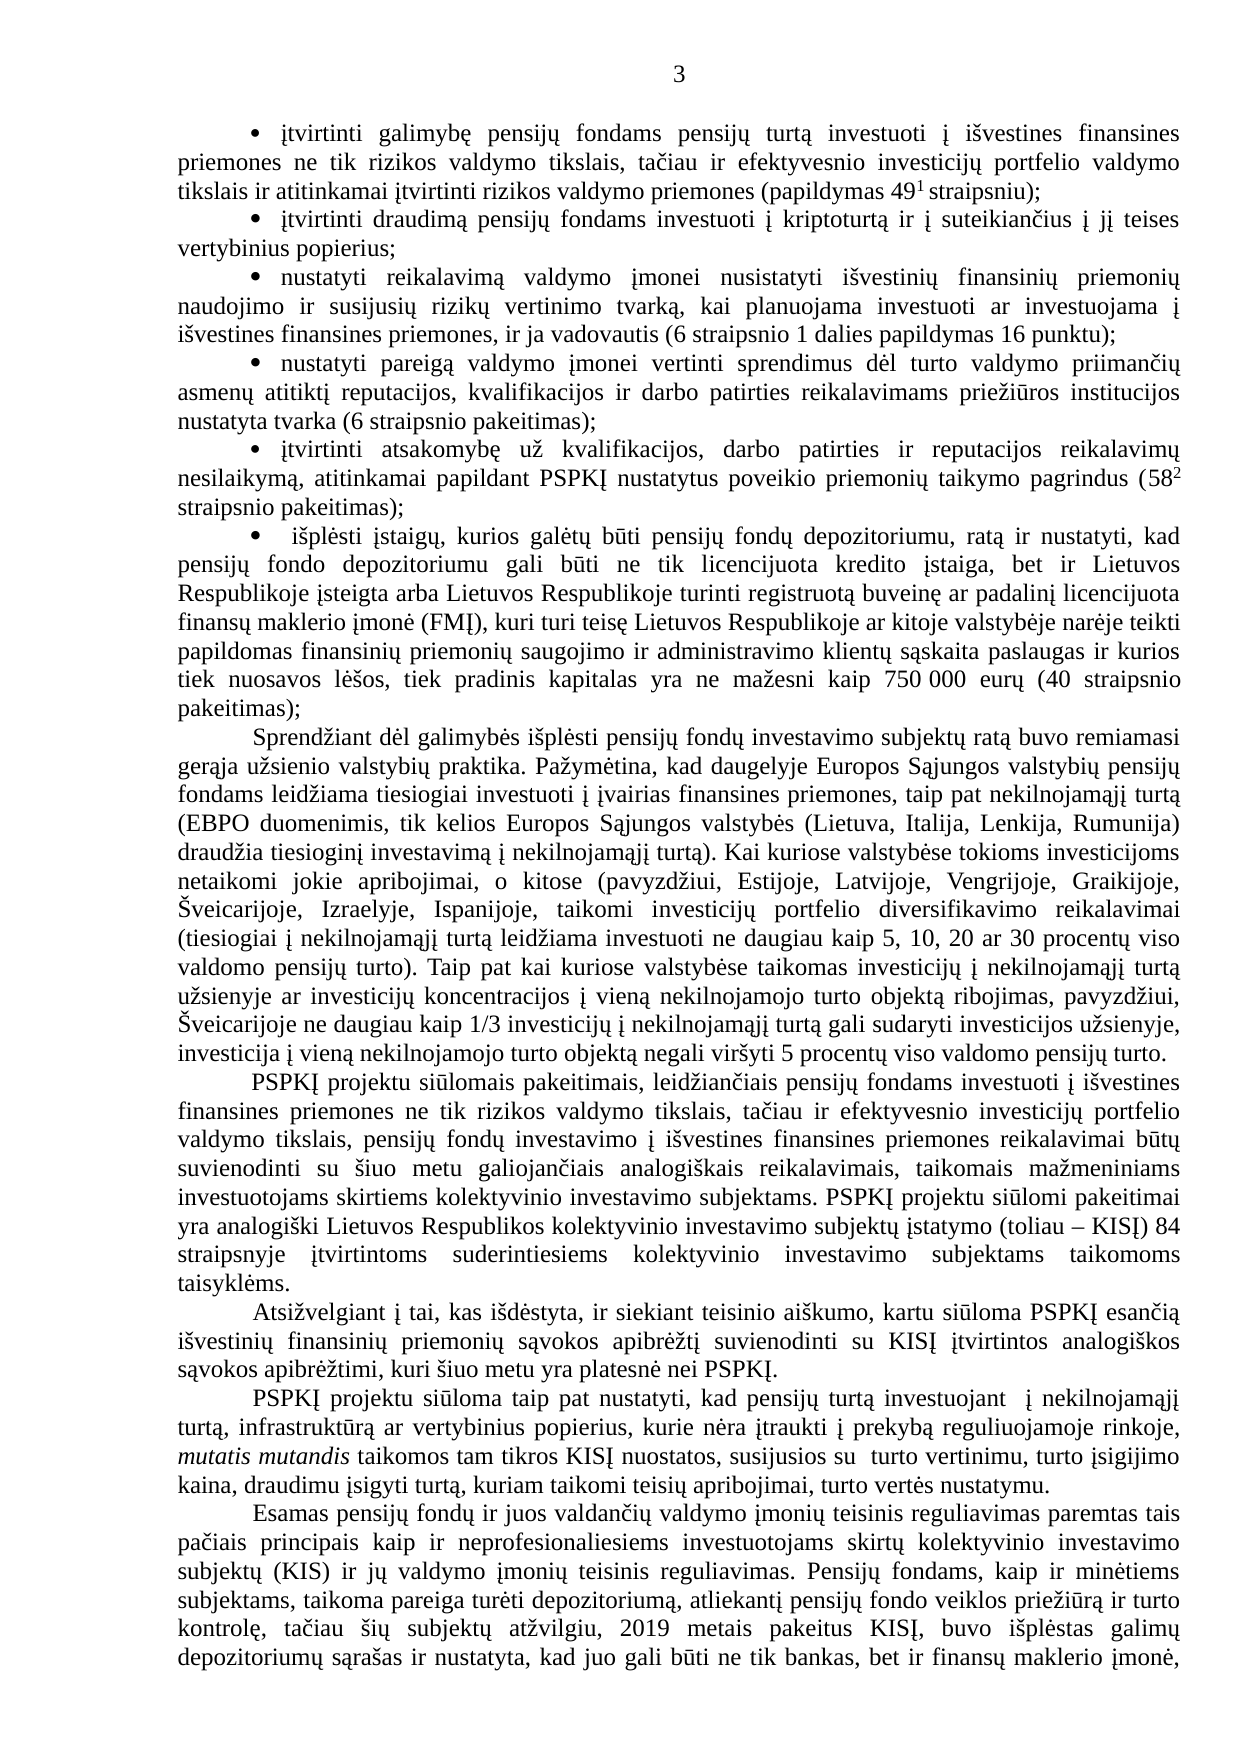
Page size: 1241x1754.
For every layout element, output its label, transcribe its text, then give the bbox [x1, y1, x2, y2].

text Atsižvelgiant į tai, kas išdėstyta, ir siekiant teisinio aiškumo, kartu siūloma PSPKĮ esančią išvestinių finansinių priemonių sąvokos apibrėžtį suvienodinti su KISĮ įtvirtintos analogiškos sąvokos apibrėžtimi, kuri šiuo metu yra platesnė nei PSPKĮ. [177, 1297, 1181, 1383]
text PSPKĮ projektu siūloma taip pat nustatyti, kad pensijų turtą investuojant į nekilnojamąjį turtą, infrastruktūrą ar vertybinius popierius, kurie nėra įtraukti į prekybą reguliuojamoje rinkoje, mutatis mutandis taikomos tam tikros KISĮ nuostatos, susijusios su turto vertinimu, turto įsigijimo kaina, draudimu įsigyti turtą, kuriam taikomi teisių apribojimai, turto vertės nustatymu. [177, 1383, 1181, 1498]
list išplėsti įstaigų, kurios galėtų būti pensijų fondų depozitoriumu, ratą ir nustatyti, kad pensijų fondo depozitoriumu gali būti ne tik licencijuota kredito įstaiga, bet ir Lietuvos Respublikoje įsteigta arba Lietuvos Respublikoje turinti registruotą buveinę ar padalinį licencijuota finansų maklerio įmonė (FMĮ), kuri turi teisę Lietuvos Respublikoje ar kitoje valstybėje narėje teikti papildomas finansinių priemonių saugojimo ir administravimo klientų sąskaita paslaugas ir kurios tiek nuosavos lėšos, tiek pradinis kapitalas yra ne mažesni kaip 750 000 eurų (40 straipsnio pakeitimas); [177, 521, 1181, 722]
list PSPKĮ projektu siūlomais pakeitimais, leidžiančiais pensijų fondams investuoti į išvestines finansines priemones ne tik rizikos valdymo tikslais, tačiau ir efektyvesnio investicijų portfelio valdymo tikslais, pensijų fondų investavimo į išvestines finansines priemones reikalavimai būtų suvienodinti su šiuo metu galiojančiais analogiškais reikalavimais, taikomais mažmeniniams investuotojams skirtiems kolektyvinio investavimo subjektams. PSPKĮ projektu siūlomi pakeitimai yra analogiški Lietuvos Respublikos kolektyvinio investavimo subjektų įstatymo (toliau – KISĮ) 84 straipsnyje įtvirtintoms suderintiesiems kolektyvinio investavimo subjektams taikomoms taisyklėms. [177, 1067, 1181, 1297]
list įtvirtinti atsakomybę už kvalifikacijos, darbo patirties ir reputacijos reikalavimų nesilaikymą, atitinkamai papildant PSPKĮ nustatytus poveikio priemonių taikymo pagrindus (582 straipsnio pakeitimas); [177, 434, 1181, 521]
list nustatyti pareigą valdymo įmonei vertinti sprendimus dėl turto valdymo priimančių asmenų atitiktį reputacijos, kvalifikacijos ir darbo patirties reikalavimams priežiūros institucijos nustatyta tvarka (6 straipsnio pakeitimas); [177, 348, 1181, 434]
list nustatyti reikalavimą valdymo įmonei nusistatyti išvestinių finansinių priemonių naudojimo ir susijusių rizikų vertinimo tvarką, kai planuojama investuoti ar investuojama į išvestines finansines priemones, ir ja vadovautis (6 straipsnio 1 dalies papildymas 16 punktu); [177, 262, 1181, 348]
list įtvirtinti galimybę pensijų fondams pensijų turtą investuoti į išvestines finansines priemones ne tik rizikos valdymo tikslais, tačiau ir efektyvesnio investicijų portfelio valdymo tikslais ir atitinkamai įtvirtinti rizikos valdymo priemones (papildymas 491 straipsniu); [177, 118, 1181, 204]
text Esamas pensijų fondų ir juos valdančių valdymo įmonių teisinis reguliavimas paremtas tais pačiais principais kaip ir neprofesionaliesiems investuotojams skirtų kolektyvinio investavimo subjektų (KIS) ir jų valdymo įmonių teisinis reguliavimas. Pensijų fondams, kaip ir minėtiems subjektams, taikoma pareiga turėti depozitoriumą, atliekantį pensijų fondo veiklos priežiūrą ir turto kontrolę, tačiau šių subjektų atžvilgiu, 2019 metais pakeitus KISĮ, buvo išplėstas galimų depozitoriumų sąrašas ir nustatyta, kad juo gali būti ne tik bankas, bet ir finansų maklerio įmonė, [177, 1498, 1181, 1671]
list įtvirtinti draudimą pensijų fondams investuoti į kriptoturtą ir į suteikiančius į jį teises vertybinius popierius; [177, 204, 1181, 262]
text Sprendžiant dėl galimybės išplėsti pensijų fondų investavimo subjektų ratą buvo remiamasi gerąja užsienio valstybių praktika. Pažymėtina, kad daugelyje Europos Sąjungos valstybių pensijų fondams leidžiama tiesiogiai investuoti į įvairias finansines priemones, taip pat nekilnojamąjį turtą (EBPO duomenimis, tik kelios Europos Sąjungos valstybės (Lietuva, Italija, Lenkija, Rumunija) draudžia tiesioginį investavimą į nekilnojamąjį turtą). Kai kuriose valstybėse tokioms investicijoms netaikomi jokie apribojimai, o kitose (pavyzdžiui, Estijoje, Latvijoje, Vengrijoje, Graikijoje, Šveicarijoje, Izraelyje, Ispanijoje, taikomi investicijų portfelio diversifikavimo reikalavimai (tiesiogiai į nekilnojamąjį turtą leidžiama investuoti ne daugiau kaip 5, 10, 20 ar 30 procentų viso valdomo pensijų turto). Taip pat kai kuriose valstybėse taikomas investicijų į nekilnojamąjį turtą užsienyje ar investicijų koncentracijos į vieną nekilnojamojo turto objektą ribojimas, pavyzdžiui, Šveicarijoje ne daugiau kaip 1/3 investicijų į nekilnojamąjį turtą gali sudaryti investicijos užsienyje, investicija į vieną nekilnojamojo turto objektą negali viršyti 5 procentų viso valdomo pensijų turto. [177, 722, 1181, 1067]
